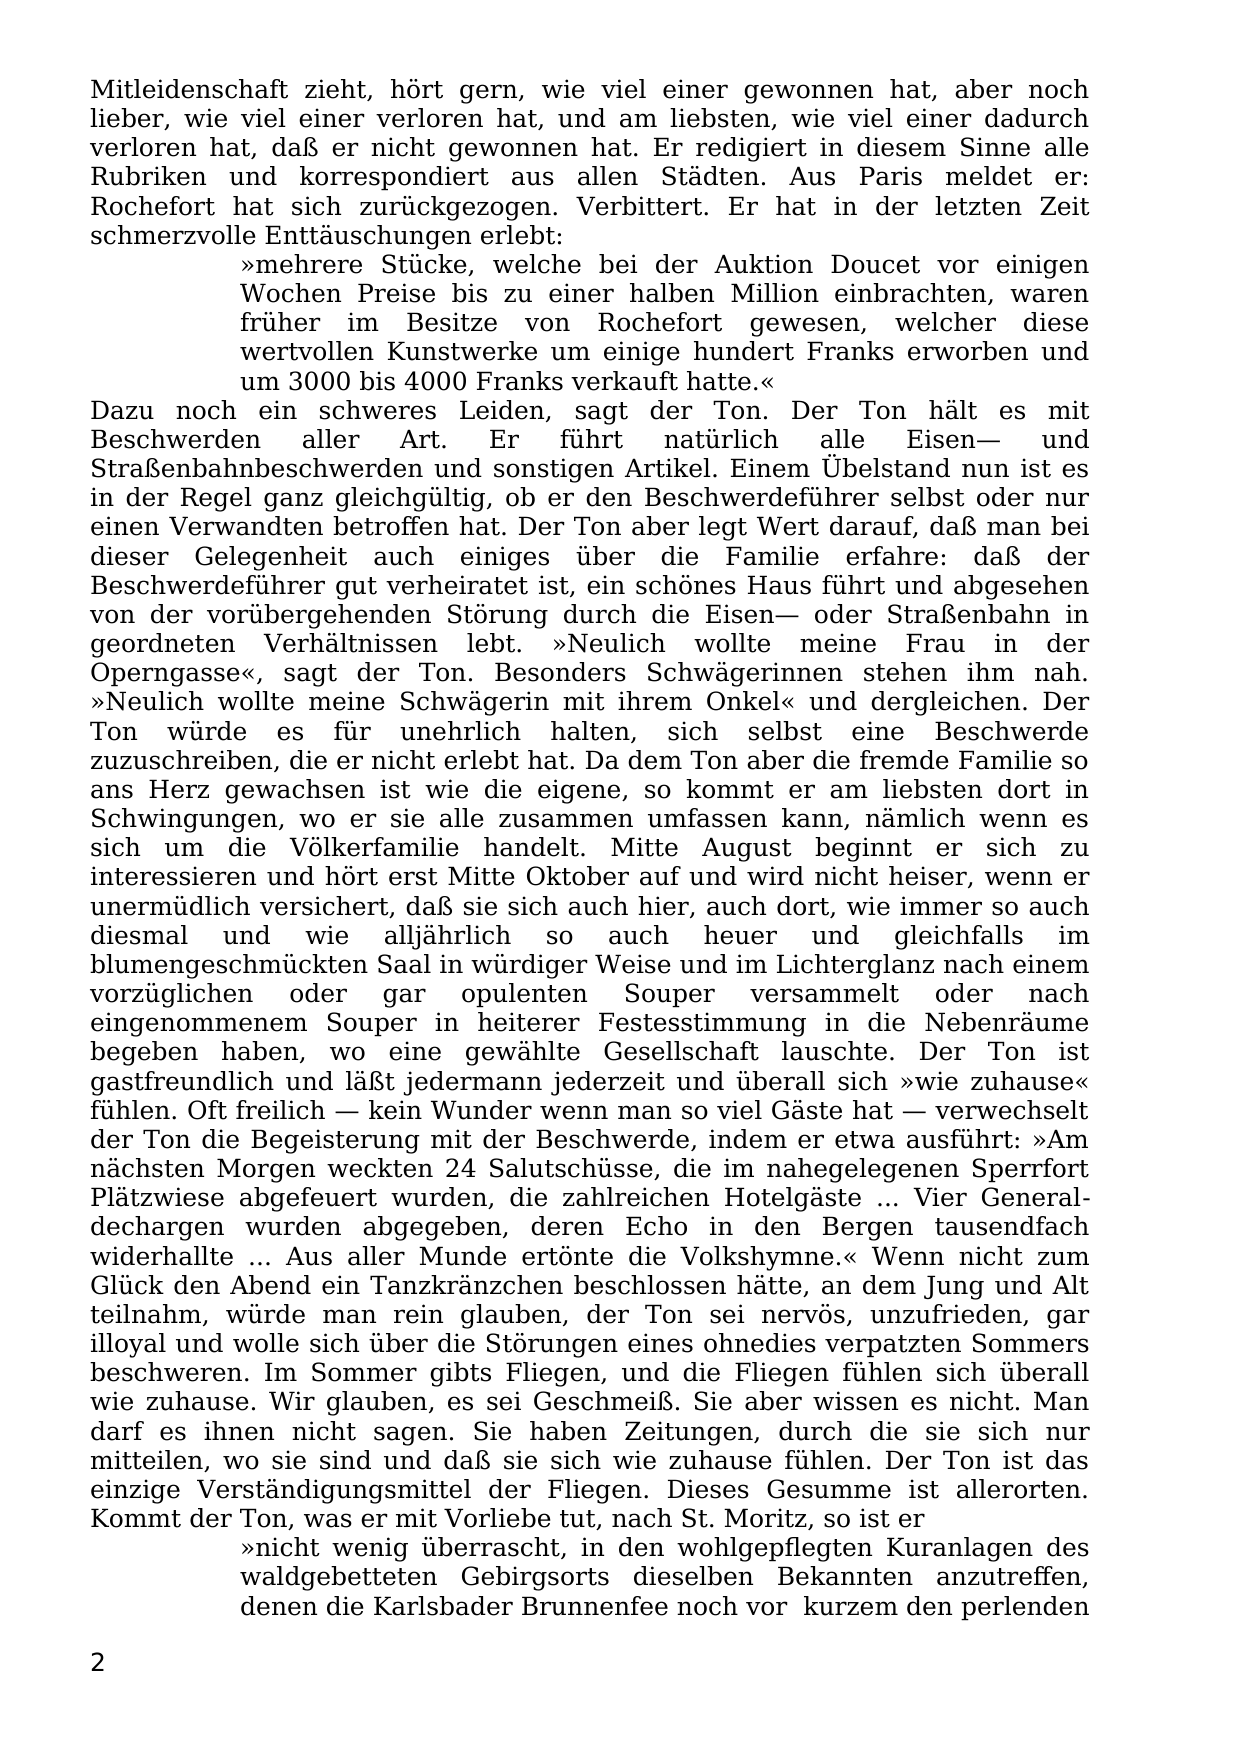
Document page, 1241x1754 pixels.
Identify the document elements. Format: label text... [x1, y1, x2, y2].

text Dazu noch ein schweres Leiden, sagt der Ton. Der Ton hält es mit Beschwerden aller Art. Er führt natürlich alle Eisen— und Straßenbahnbeschwerden und sonstigen Artikel. Einem Übelstand nun ist es in der Regel ganz gleichgültig, ob er den Beschwerdeführer selbst oder nur einen Verwandten betroffen hat. Der Ton aber legt Wert darauf, daß man bei dieser Gelegenheit auch einiges über die Familie erfahre: daß der Beschwerdeführer gut verheiratet ist, ein schönes Haus führt und abgesehen von der vorübergehenden Störung durch die Eisen— oder Straßenbahn in geordneten Verhältnissen lebt. »Neulich wollte meine Frau in der Operngasse«, sagt der Ton. Besonders Schwägerinnen stehen ihm nah. »Neulich wollte meine Schwägerin mit ihrem Onkel« und dergleichen. Der Ton würde es für unehrlich halten, sich selbst eine Beschwerde zuzuschreiben, die er nicht erlebt hat. Da dem Ton aber die fremde Familie so ans Herz gewachsen ist wie die eigene, so kommt er am liebsten dort in Schwingungen, wo er sie alle zusammen umfassen kann, nämlich wenn es sich um die Völkerfamilie handelt. Mitte August beginnt er sich zu interessieren und hört erst Mitte Oktober auf und wird nicht heiser, wenn er unermüdlich versichert, daß sie sich auch hier, auch dort, wie immer so auch diesmal und wie alljährlich so auch heuer und gleichfalls im blumengeschmückten Saal in würdiger Weise und im Lichterglanz nach einem vorzüglichen oder gar opulenten Souper versammelt oder nach eingenommenem Souper in heiterer Festesstimmung in die Nebenräume begeben haben, wo eine gewählte Gesellschaft lauschte. Der Ton ist gastfreundlich und läßt jedermann jederzeit und überall sich »wie zuhause« fühlen. Oft freilich — kein Wunder wenn man so viel Gäste hat — verwechselt der Ton die Begeisterung mit der Beschwerde, indem er etwa ausführt: »Am nächsten Morgen weckten 24 Salutschüsse, die im nahegelegenen Sperrfort Plätzwiese abgefeuert wurden, die zahlreichen Hotelgäste ... Vier General­dechargen wurden abgegeben, deren Echo in den Bergen tausendfach widerhallte ... Aus aller Munde ertönte die Volkshymne.« Wenn nicht zum Glück den Abend ein Tanzkränzchen beschlossen hätte, an dem Jung und Alt teilnahm, würde man rein glauben, der Ton sei nervös, unzufrieden, gar illoyal und wolle sich über die Störungen eines ohnedies verpatzten Sommers beschweren. Im Sommer gibts Fliegen, und die Fliegen fühlen sich überall wie zuhause. Wir glauben, es sei Geschmeiß. Sie aber wissen es nicht. Man darf es ihnen nicht sagen. Sie haben Zeitungen, durch die sie sich nur mitteilen, wo sie sind und daß sie sich wie zuhause fühlen. Der Ton ist das einzige Verständigungsmittel der Fliegen. Dieses Gesumme ist allerorten. Kommt der Ton, was er mit Vorliebe tut, nach St. Moritz, so ist er [90, 396, 1091, 1533]
text »mehrere Stücke, welche bei der Auktion Doucet vor einigen Wochen Preise bis zu einer halben Million einbrachten, waren früher im Besitze von Rochefort gewesen, welcher diese wertvollen Kunstwerke um einige hundert Franks erworben und um 3000 bis 4000 Franks verkauft hatte.« [240, 250, 1091, 396]
text Mitleidenschaft zieht, hört gern, wie viel einer gewonnen hat, aber noch lieber, wie viel einer verloren hat, und am liebsten, wie viel einer dadurch verloren hat, daß er nicht gewonnen hat. Er redigiert in diesem Sinne alle Rubriken und korrespondiert aus allen Städten. Aus Paris meldet er: Rochefort hat sich zurückgezogen. Verbittert. Er hat in der letzten Zeit schmerzvolle Enttäuschungen erlebt: [90, 75, 1091, 250]
text »nicht wenig überrascht, in den wohlgepflegten Kuranlagen des waldgebetteten Gebirgsorts dieselben Bekannten anzutreffen, denen die Karlsbader Brunnenfee noch vor kurzem den perlenden [240, 1533, 1091, 1621]
